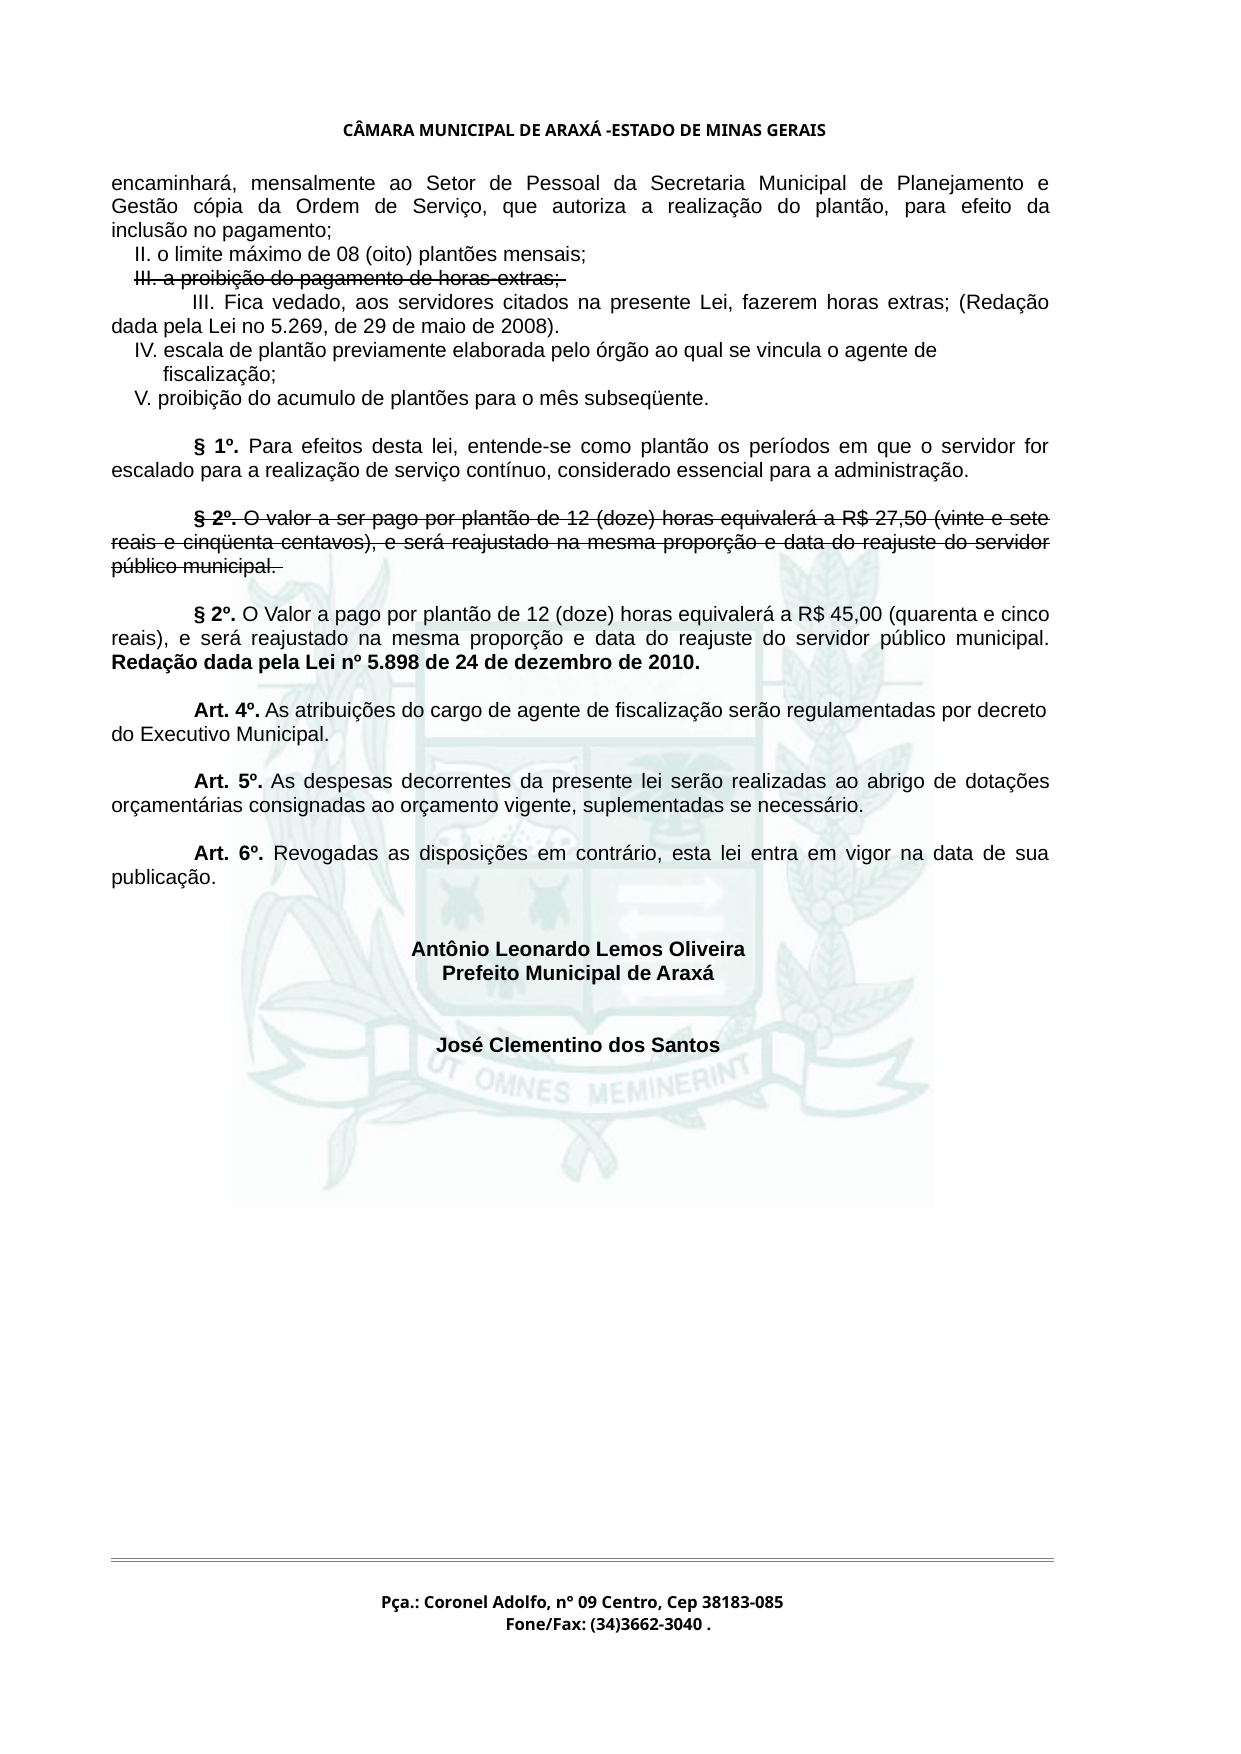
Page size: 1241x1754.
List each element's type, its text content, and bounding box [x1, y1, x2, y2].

picture [231, 578, 934, 602]
text Art. 5º. As despesas decorrentes da presente lei serão realizadas ao abrigo de dotações orçamentárias consignadas ao orçamento vigente, suplementadas se necessário. [111, 769, 1051, 817]
text Prefeito Municipal de Araxá [111, 961, 1051, 985]
picture [231, 673, 934, 697]
text II. o limite máximo de 08 (oito) plantões mensais; [111, 242, 1051, 266]
text Art. 6º. Revogadas as disposições em contrário, esta lei entra em vigor na data de sua publicação. [111, 841, 1051, 889]
picture [231, 745, 934, 769]
text José Clementino dos Santos [111, 1033, 1051, 1057]
text fiscalização; [111, 362, 1051, 386]
picture [231, 889, 934, 937]
text V. proibição do acumulo de plantões para o mês subseqüente. [111, 386, 1051, 410]
text § 2º. O valor a ser pago por plantão de 12 (doze) horas equivalerá a R$ 27,50 (vinte e sete reais e cinqüenta centavos), e será reajustado na mesma proporção e data do reajuste do servidor público municipal. [111, 506, 1051, 578]
text III. a proibição do pagamento de horas-extras; [111, 266, 1051, 290]
text § 1º. Para efeitos desta lei, entende-se como plantão os períodos em que o servidor for escalado para a realização de serviço contínuo, considerado essencial para a administração. [111, 434, 1051, 482]
text do Executivo Municipal. [111, 721, 1051, 745]
text IV. escala de plantão previamente elaborada pelo órgão ao qual se vincula o agente de [111, 338, 1051, 362]
text Art. 4º. As atribuições do cargo de agente de fiscalização serão regulamentadas por decreto [111, 697, 1051, 721]
picture [231, 1057, 934, 1209]
picture [231, 817, 934, 841]
text encaminhará, mensalmente ao Setor de Pessoal da Secretaria Municipal de Planejamento e Gestão cópia da Ordem de Serviço, que autoriza a realização do plantão, para efeito da inclusão no pagamento; [111, 170, 1051, 242]
text § 2º. O Valor a pago por plantão de 12 (doze) horas equivalerá a R$ 45,00 (quarenta e cinco reais), e será reajustado na mesma proporção e data do reajuste do servidor público municipal. Redação dada pela Lei nº 5.898 de 24 de dezembro de 2010. [111, 602, 1051, 673]
text III. Fica vedado, aos servidores citados na presente Lei, fazerem horas extras; (Redação dada pela Lei no 5.269, de 29 de maio de 2008). [111, 290, 1051, 338]
text Antônio Leonardo Lemos Oliveira [111, 937, 1051, 961]
picture [231, 985, 934, 1033]
